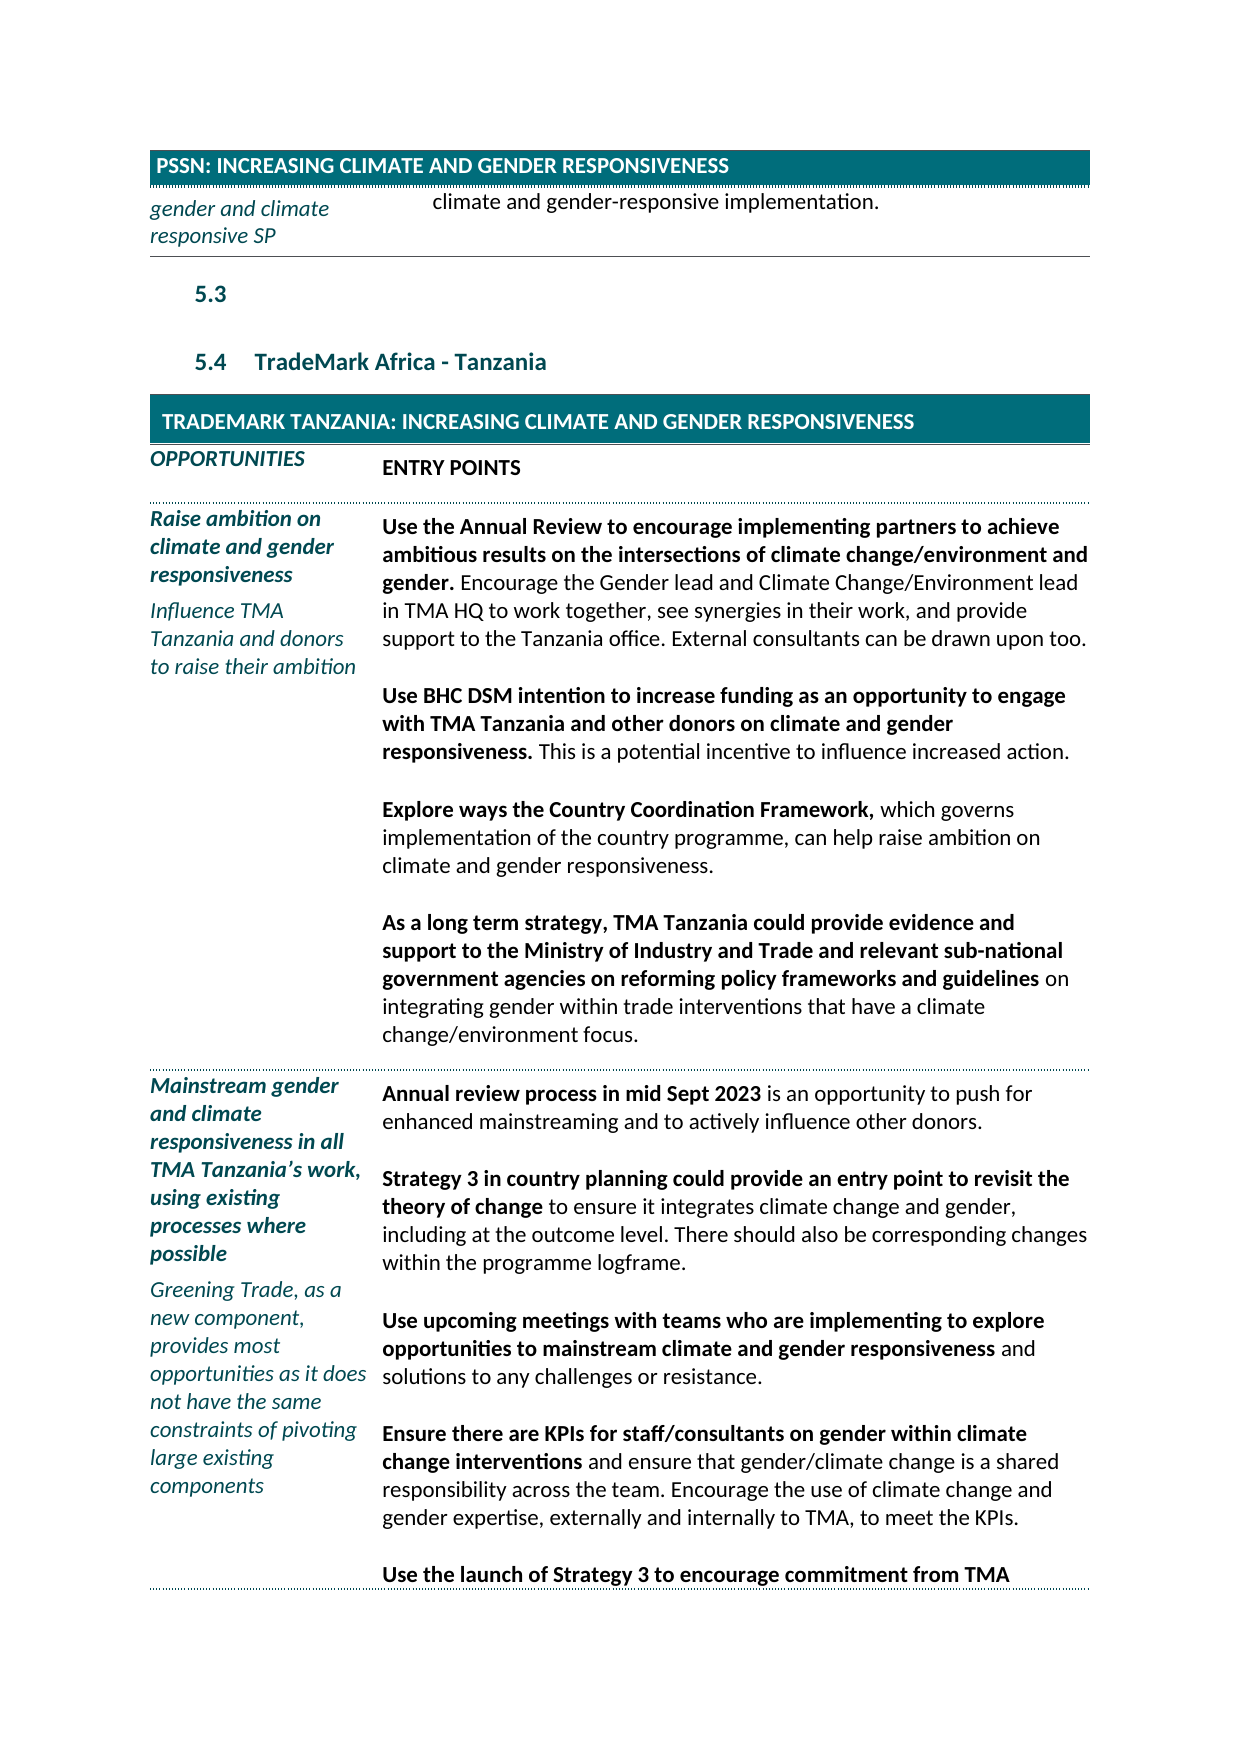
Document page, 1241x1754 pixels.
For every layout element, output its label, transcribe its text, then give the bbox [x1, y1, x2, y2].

table_cell Mainstream gender and climate responsiveness in all TMA Tanzania’s work, using existing processes where possible Greening Trade, as a new component, provides most opportunities as it does not have the same constraints of pivoting large existing components [150, 1069, 370, 1588]
table_cell Use the Annual Review to encourage implementing partners to achieve ambitious results on the intersections of climate change/environment and gender. Encourage the Gender lead and Climate Change/Environment lead in TMA HQ to work together, see synergies in their work, and provide support to the Tanzania office. External consultants can be drawn upon too. Use BHC DSM intention to increase funding as an opportunity to engage with TMA Tanzania and other donors on climate and gender responsiveness. This is a potential incentive to influence increased action. Explore ways the Country Coordination Framework, which governs implementation of the country programme, can help raise ambition on climate and gender responsiveness. As a long term strategy, TMA Tanzania could provide evidence and support to the Ministry of Industry and Trade and relevant sub-national government agencies on reforming policy frameworks and guidelines on integrating gender within trade interventions that have a climate change/environment focus. [370, 502, 1090, 1069]
subtitle TradeMark Africa - Tanzania [194, 346, 1090, 377]
table_cell Annual review process in mid Sept 2023 is an opportunity to push for enhanced mainstreaming and to actively influence other donors. Strategy 3 in country planning could provide an entry point to revisit the theory of change to ensure it integrates climate change and gender, including at the outcome level. There should also be corresponding changes within the programme logframe. Use upcoming meetings with teams who are implementing to explore opportunities to mainstream climate and gender responsiveness and solutions to any challenges or resistance. Ensure there are KPIs for staff/consultants on gender within climate change interventions and ensure that gender/climate change is a shared responsibility across the team. Encourage the use of climate change and gender expertise, externally and internally to TMA, to meet the KPIs. Use the launch of Strategy 3 to encourage commitment from TMA [370, 1069, 1090, 1588]
table_cell gender and climate responsive SP [150, 185, 421, 256]
table_header PSSN: INCREASING CLIMATE AND GENDER RESPONSIVENESS [150, 151, 1090, 185]
table_cell OPPORTUNITIES [150, 445, 370, 502]
table_header TRADEMARK TANZANIA: INCREASING CLIMATE AND GENDER RESPONSIVENESS [150, 395, 1090, 443]
table_cell Raise ambition on climate and gender responsiveness Influence TMA Tanzania and donors to raise their ambition [150, 502, 370, 1069]
table_cell climate and gender-responsive implementation. [421, 185, 1090, 256]
table_cell ENTRY POINTS [370, 445, 1090, 502]
